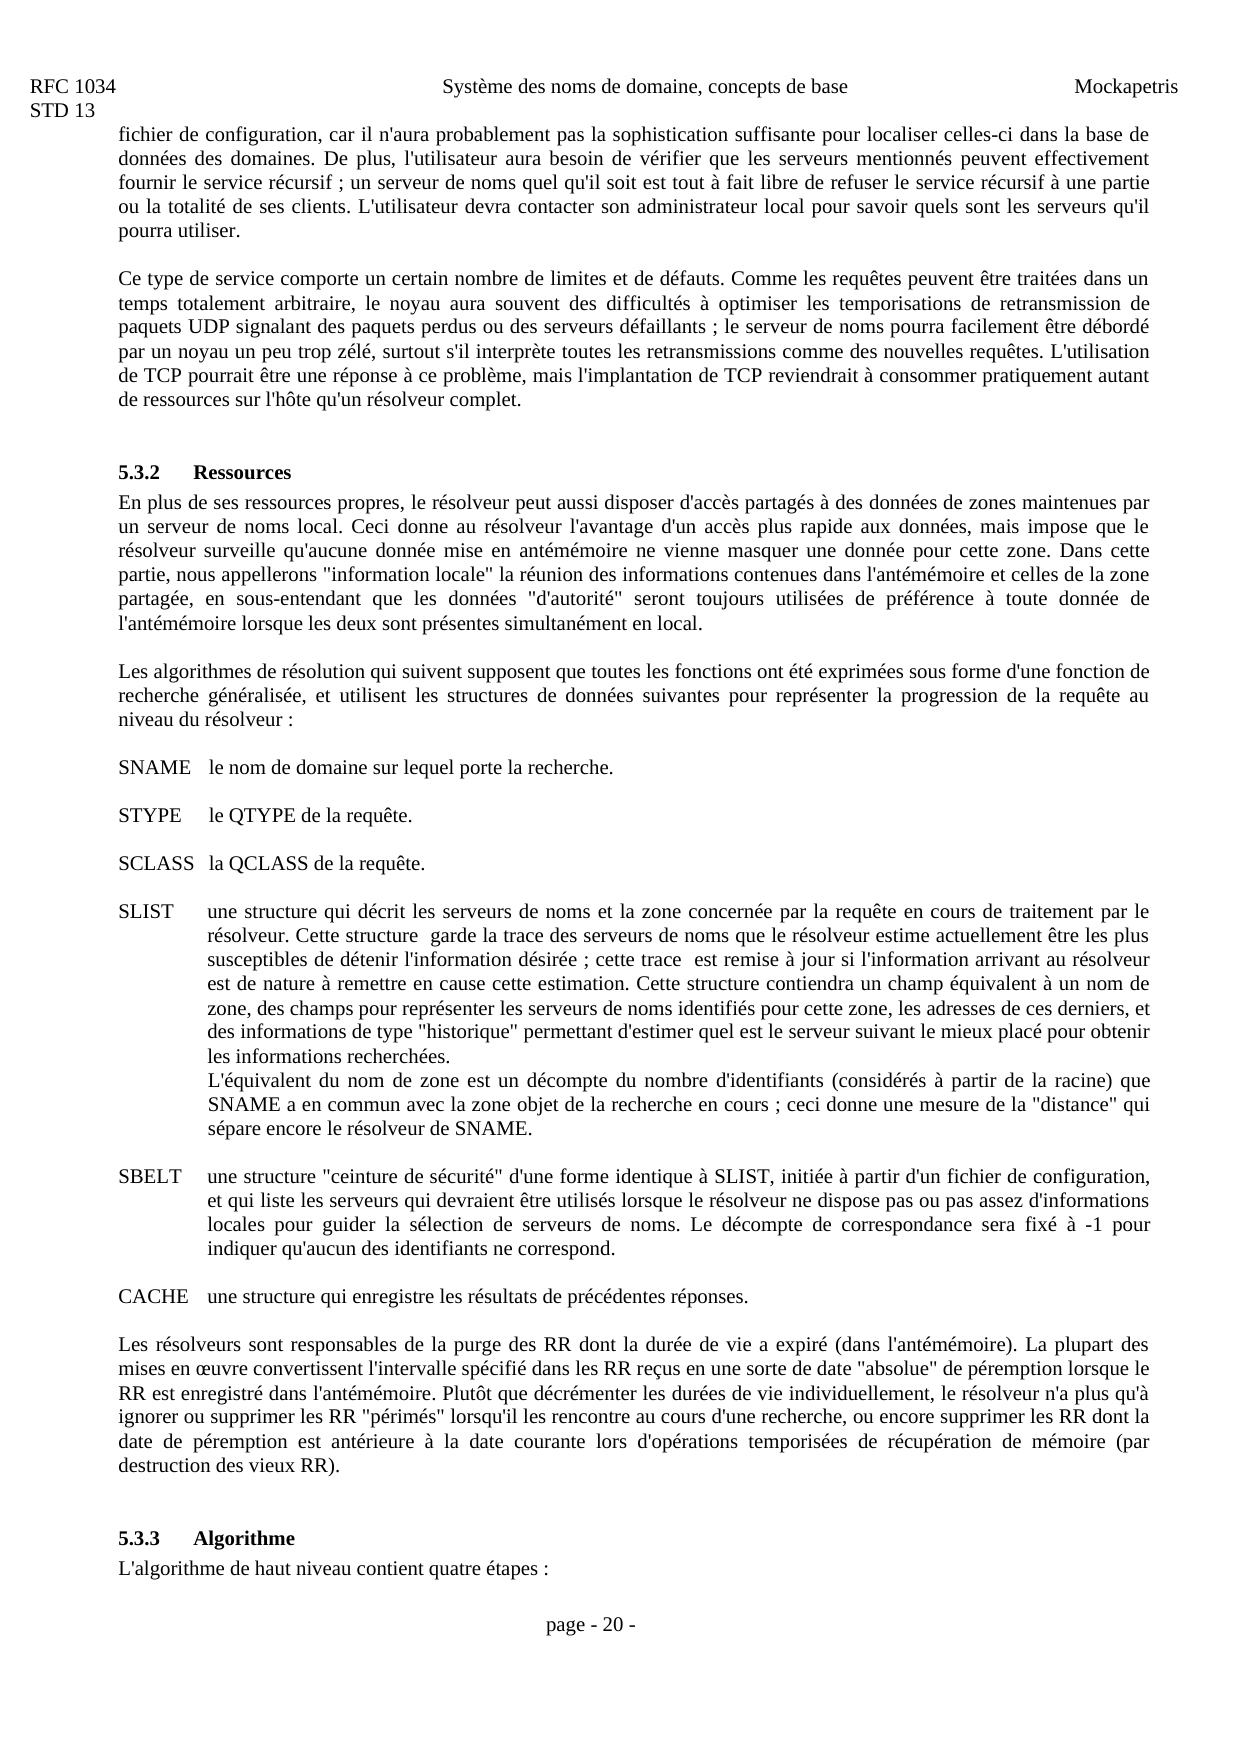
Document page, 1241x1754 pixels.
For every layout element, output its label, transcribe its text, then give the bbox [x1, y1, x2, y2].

text Ce type de service comporte un certain nombre de limites et de défauts. Comme les requêtes peuvent être traitées dans un temps totalement arbitraire, le noyau aura souvent des difficultés à optimiser les temporisations de retransmission de paquets UDP signalant des paquets perdus ou des serveurs défaillants ; le serveur de noms pourra facilement être débordé par un noyau un peu trop zélé, surtout s'il interprète toutes les retransmissions comme des nouvelles requêtes. L'utilisation de TCP pourrait être une réponse à ce problème, mais l'implantation de TCP reviendrait à consommer pratiquement autant de ressources sur l'hôte qu'un résolveur complet. [118, 266, 1152, 411]
text SNAME le nom de domaine sur lequel porte la recherche. [118, 755, 1152, 779]
text CACHE une structure qui enregistre les résultats de précédentes réponses. [118, 1284, 1152, 1308]
text fichier de configuration, car il n'aura probablement pas la sophistication suffisante pour localiser celles-ci dans la base de données des domaines. De plus, l'utilisateur aura besoin de vérifier que les serveurs mentionnés peuvent effectivement fournir le service récursif ; un serveur de noms quel qu'il soit est tout à fait libre de refuser le service récursif à une partie ou la totalité de ses clients. L'utilisateur devra contacter son administrateur local pour savoir quels sont les serveurs qu'il pourra utiliser. [118, 122, 1152, 242]
subtitle 5.3.2 Ressources [118, 460, 1152, 484]
text L'algorithme de haut niveau contient quatre étapes : [118, 1556, 1152, 1580]
text STYPE le QTYPE de la requête. [118, 803, 1152, 827]
text SLIST une structure qui décrit les serveurs de noms et la zone concernée par la requête en cours de traitement par le résolveur. Cette structure garde la trace des serveurs de noms que le résolveur estime actuellement être les plus susceptibles de détenir l'information désirée ; cette trace est remise à jour si l'information arrivant au résolveur est de nature à remettre en cause cette estimation. Cette structure contiendra un champ équivalent à un nom de zone, des champs pour représenter les serveurs de noms identifiés pour cette zone, les adresses de ces derniers, et des informations de type "historique" permettant d'estimer quel est le serveur suivant le mieux placé pour obtenir les informations recherchées. [118, 899, 1152, 1068]
text SBELT une structure "ceinture de sécurité" d'une forme identique à SLIST, initiée à partir d'un fichier de configuration, et qui liste les serveurs qui devraient être utilisés lorsque le résolveur ne dispose pas ou pas assez d'informations locales pour guider la sélection de serveurs de noms. Le décompte de correspondance sera fixé à -1 pour indiquer qu'aucun des identifiants ne correspond. [118, 1164, 1152, 1260]
text SCLASS la QCLASS de la requête. [118, 851, 1152, 875]
subtitle 5.3.3 Algorithme [118, 1526, 1152, 1550]
text Les algorithmes de résolution qui suivent supposent que toutes les fonctions ont été exprimées sous forme d'une fonction de recherche généralisée, et utilisent les structures de données suivantes pour représenter la progression de la requête au niveau du résolveur : [118, 658, 1152, 731]
text En plus de ses ressources propres, le résolveur peut aussi disposer d'accès partagés à des données de zones maintenues par un serveur de noms local. Ceci donne au résolveur l'avantage d'un accès plus rapide aux données, mais impose que le résolveur surveille qu'aucune donnée mise en antémémoire ne vienne masquer une donnée pour cette zone. Dans cette partie, nous appellerons "information locale" la réunion des informations contenues dans l'antémémoire et celles de la zone partagée, en sous-entendant que les données "d'autorité" seront toujours utilisées de préférence à toute donnée de l'antémémoire lorsque les deux sont présentes simultanément en local. [118, 490, 1152, 634]
text Les résolveurs sont responsables de la purge des RR dont la durée de vie a expiré (dans l'antémémoire). La plupart des mises en œuvre convertissent l'intervalle spécifié dans les RR reçus en une sorte de date "absolue" de péremption lorsque le RR est enregistré dans l'antémémoire. Plutôt que décrémenter les durées de vie individuellement, le résolveur n'a plus qu'à ignorer ou supprimer les RR "périmés" lorsqu'il les rencontre au cours d'une recherche, ou encore supprimer les RR dont la date de péremption est antérieure à la date courante lors d'opérations temporisées de récupération de mémoire (par destruction des vieux RR). [118, 1332, 1152, 1477]
text L'équivalent du nom de zone est un décompte du nombre d'identifiants (considérés à partir de la racine) que SNAME a en commun avec la zone objet de la recherche en cours ; ceci donne une mesure de la "distance" qui sépare encore le résolveur de SNAME. [208, 1068, 1152, 1140]
